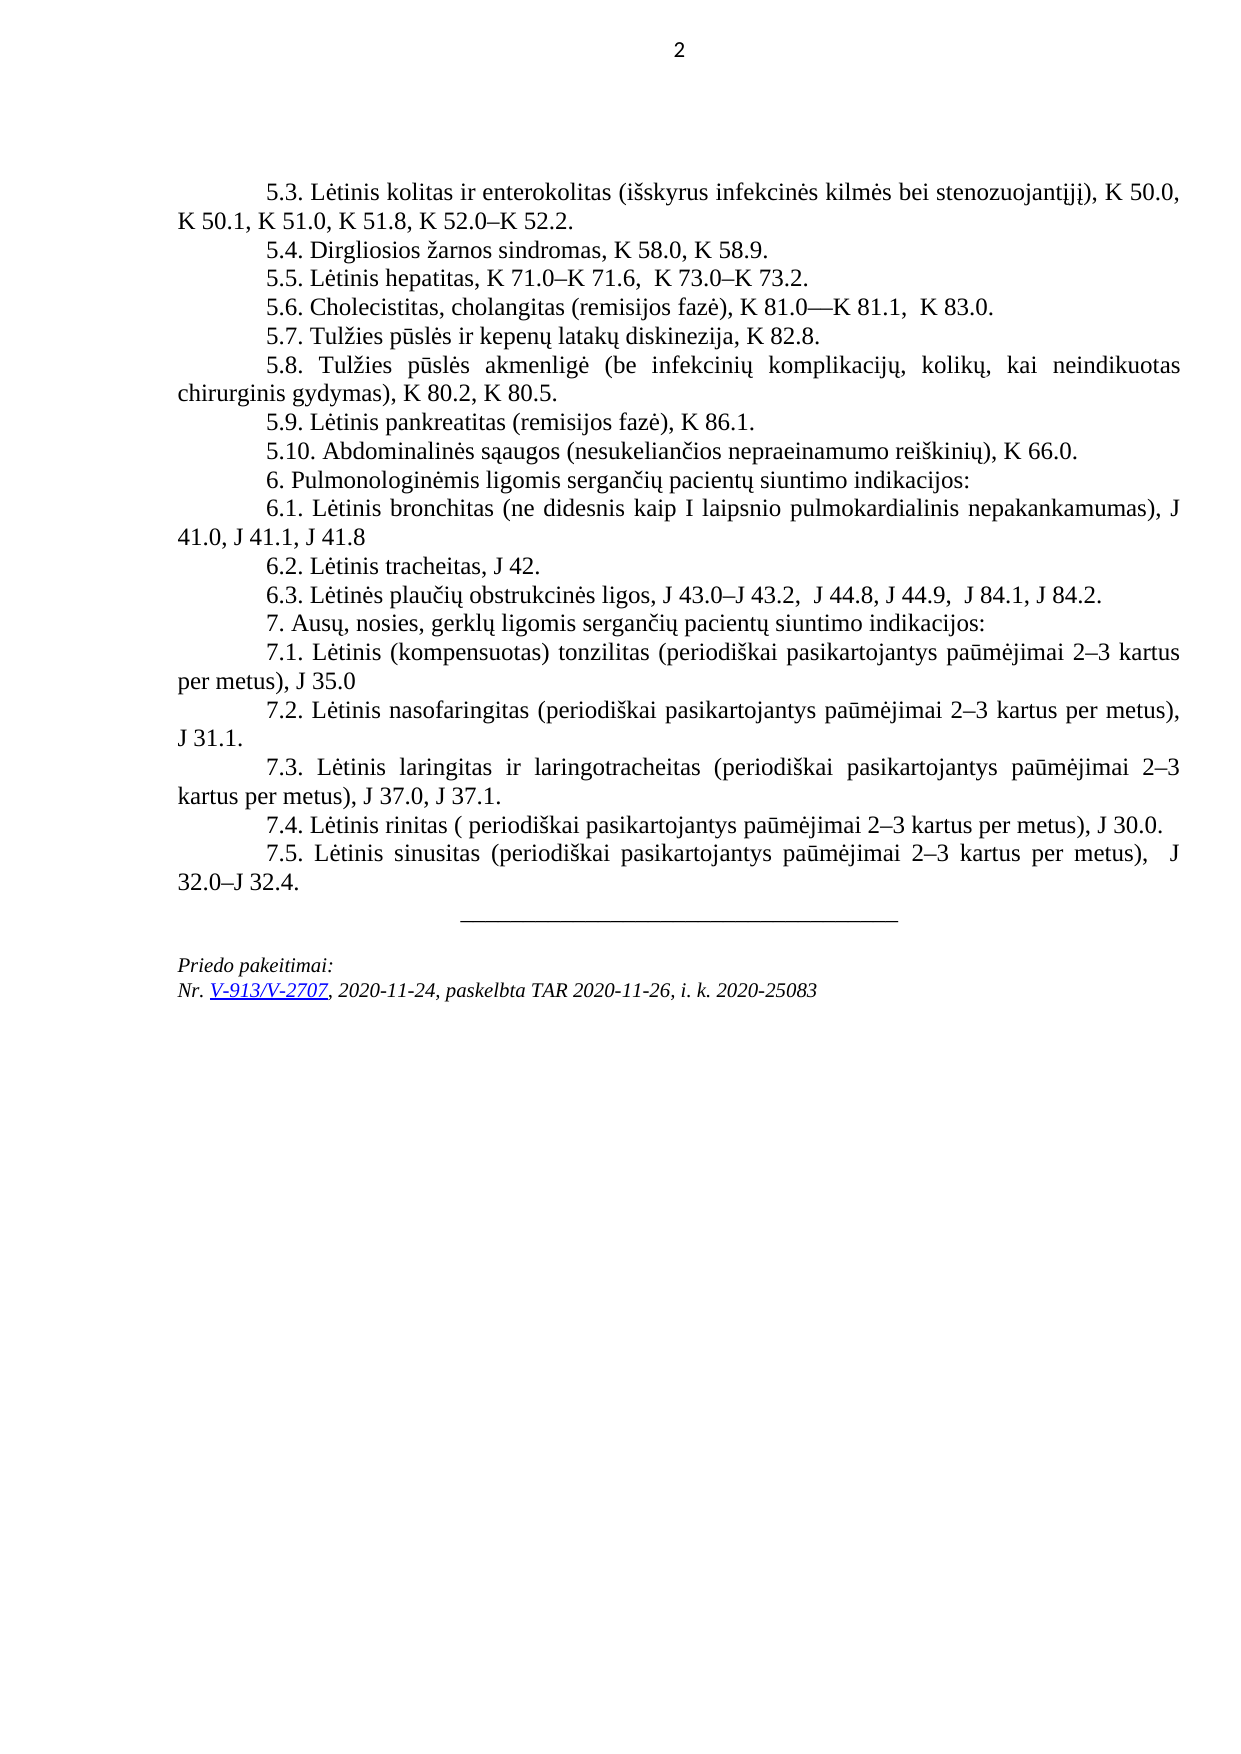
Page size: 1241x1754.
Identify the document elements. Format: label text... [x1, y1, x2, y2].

text 5.5. Lėtinis hepatitas, K 71.0–K 71.6, K 73.0–K 73.2. [177, 263, 1181, 292]
text Nr. V-913/V-2707, 2020-11-24, paskelbta TAR 2020-11-26, i. k. 2020-25083 [177, 977, 1181, 1002]
text 6.3. Lėtinės plaučių obstrukcinės ligos, J 43.0–J 43.2, J 44.8, J 44.9, J 84.1, J 84.2. [177, 580, 1181, 608]
text 5.6. Cholecistitas, cholangitas (remisijos fazė), K 81.0––K 81.1, K 83.0. [177, 292, 1181, 321]
text 5.8. Tulžies pūslės akmenligė (be infekcinių komplikacijų, kolikų, kai neindikuotas chirurginis gydymas), K 80.2, K 80.5. [177, 350, 1181, 407]
text 7. Ausų, nosies, gerklų ligomis sergančių pacientų siuntimo indikacijos: [177, 608, 1181, 637]
text 6.2. Lėtinis tracheitas, J 42. [177, 551, 1181, 580]
text 7.2. Lėtinis nasofaringitas (periodiškai pasikartojantys paūmėjimai 2–3 kartus per metus), J 31.1. [177, 695, 1181, 752]
text 7.3. Lėtinis laringitas ir laringotracheitas (periodiškai pasikartojantys paūmėjimai 2–3 kartus per metus), J 37.0, J 37.1. [177, 752, 1181, 810]
text 7.5. Lėtinis sinusitas (periodiškai pasikartojantys paūmėjimai 2–3 kartus per metus), J 32.0–J 32.4. [177, 838, 1181, 896]
text 5.4. Dirgliosios žarnos sindromas, K 58.0, K 58.9. [177, 235, 1181, 263]
text 5.9. Lėtinis pankreatitas (remisijos fazė), K 86.1. [177, 407, 1181, 436]
text 6. Pulmonologinėmis ligomis sergančių pacientų siuntimo indikacijos: [177, 465, 1181, 493]
text 5.7. Tulžies pūslės ir kepenų latakų diskinezija, K 82.8. [177, 321, 1181, 350]
text Priedo pakeitimai: [177, 953, 1181, 977]
text 7.4. Lėtinis rinitas ( periodiškai pasikartojantys paūmėjimai 2–3 kartus per metus), J 30.0. [177, 810, 1181, 838]
text 5.10. Abdominalinės sąaugos (nesukeliančios nepraeinamumo reiškinių), K 66.0. [177, 436, 1181, 465]
text 7.1. Lėtinis (kompensuotas) tonzilitas (periodiškai pasikartojantys paūmėjimai 2–3 kartus per metus), J 35.0 [177, 637, 1181, 695]
text 5.3. Lėtinis kolitas ir enterokolitas (išskyrus infekcinės kilmės bei stenozuojantįjį), K 50.0, K 50.1, K 51.0, K 51.8, K 52.0–K 52.2. [177, 177, 1181, 235]
text 6.1. Lėtinis bronchitas (ne didesnis kaip I laipsnio pulmokardialinis nepakankamumas), J 41.0, J 41.1, J 41.8 [177, 493, 1181, 551]
text ___________________________________ [177, 896, 1181, 925]
